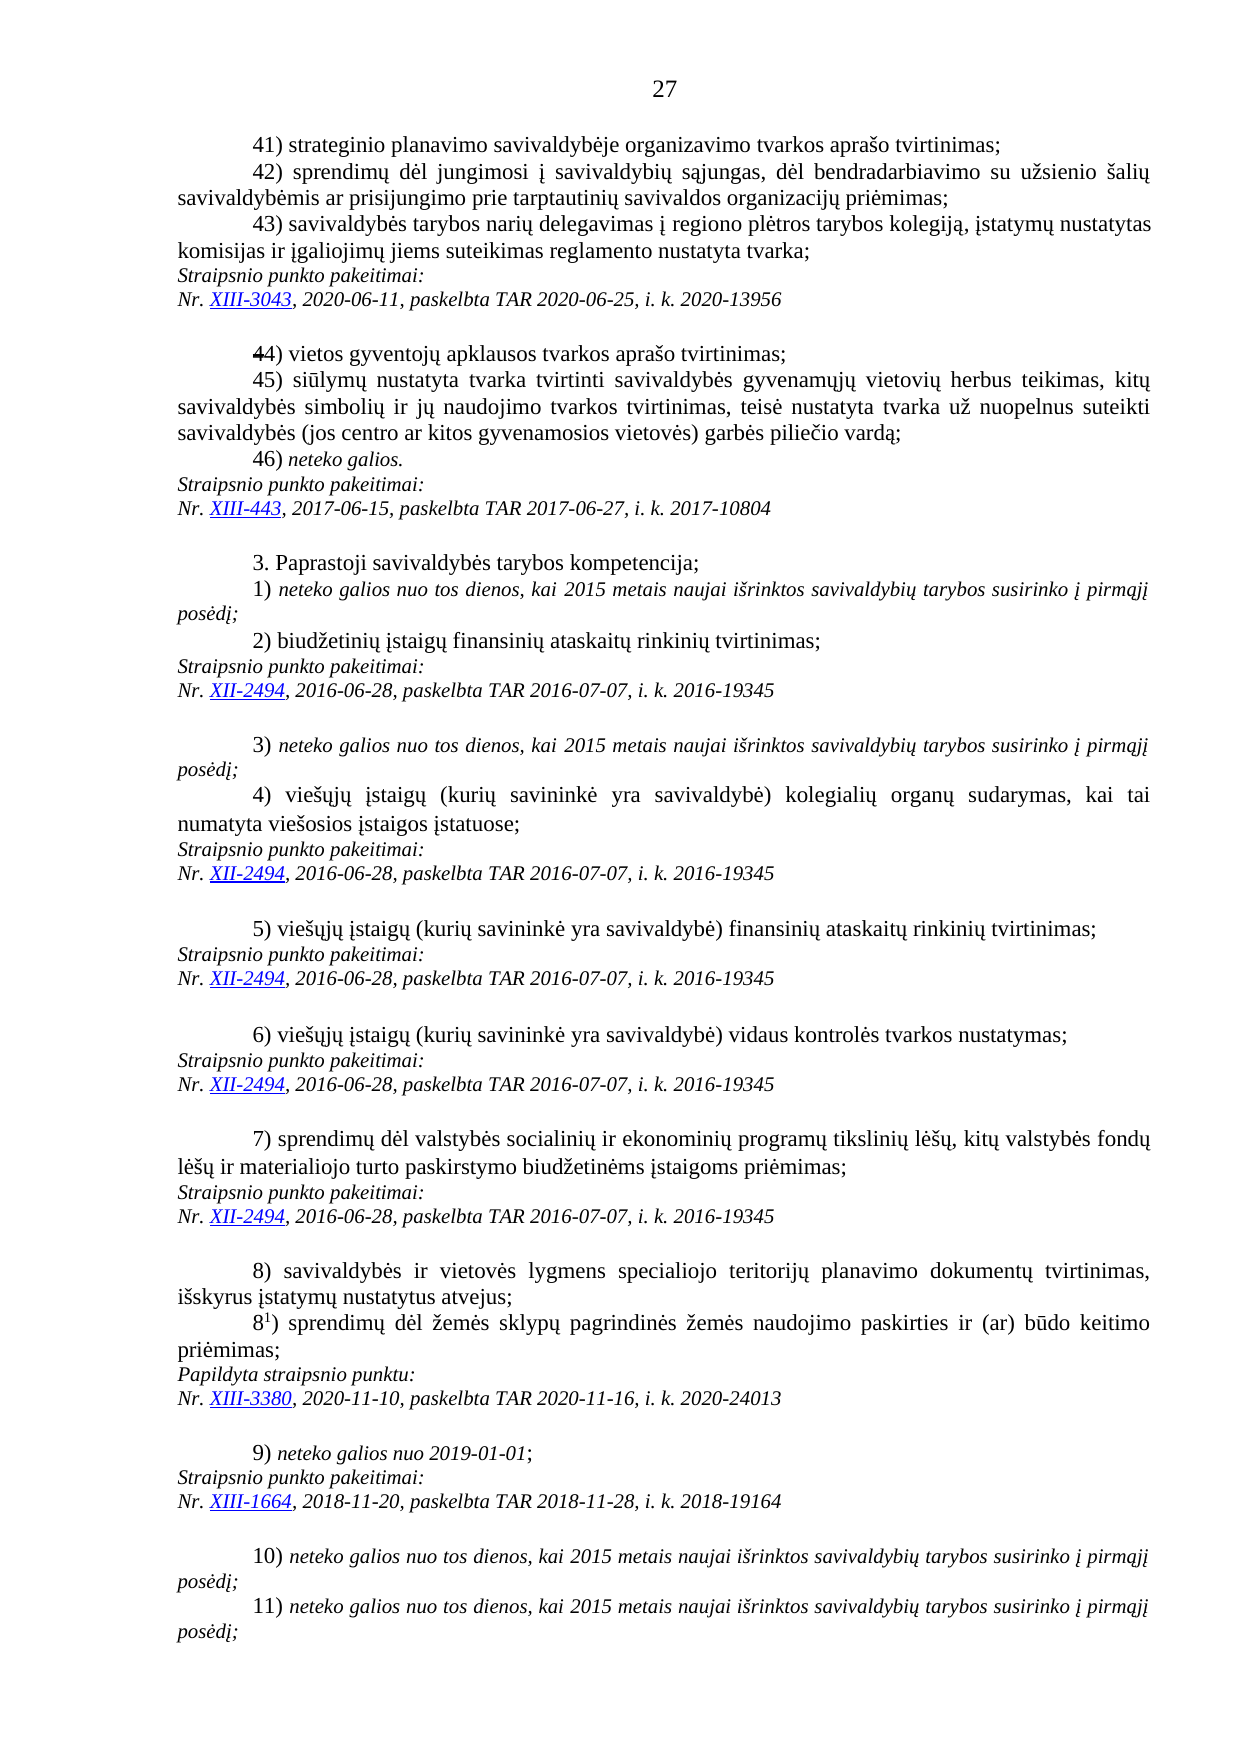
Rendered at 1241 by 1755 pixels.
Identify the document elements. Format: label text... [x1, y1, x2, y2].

text Nr. XII-2494, 2016-06-28, paskelbta TAR 2016-07-07, i. k. 2016-19345 [177, 1072, 1152, 1096]
text Nr. XII-2494, 2016-06-28, paskelbta TAR 2016-07-07, i. k. 2016-19345 [177, 861, 1152, 885]
text Nr. XIII-1664, 2018-11-20, paskelbta TAR 2018-11-28, i. k. 2018-19164 [177, 1489, 1152, 1513]
text Straipsnio punkto pakeitimai: [177, 942, 1152, 966]
text Nr. XII-2494, 2016-06-28, paskelbta TAR 2016-07-07, i. k. 2016-19345 [177, 966, 1152, 990]
text Nr. XII-2494, 2016-06-28, paskelbta TAR 2016-07-07, i. k. 2016-19345 [177, 678, 1152, 702]
text 1) neteko galios nuo tos dienos, kai 2015 metais naujai išrinktos savivaldybių tarybos susirinko į pirmąjį posėdį; [177, 575, 1152, 625]
text 6) viešųjų įstaigų (kurių savininkė yra savivaldybė) vidaus kontrolės tvarkos nustatymas; [177, 1019, 1152, 1048]
text Straipsnio punkto pakeitimai: [177, 654, 1152, 678]
text 44) vietos gyventojų apklausos tvarkos aprašo tvirtinimas; [177, 340, 1152, 366]
text Nr. XIII-3043, 2020-06-11, paskelbta TAR 2020-06-25, i. k. 2020-13956 [177, 287, 1152, 311]
text 41) strateginio planavimo savivaldybėje organizavimo tvarkos aprašo tvirtinimas; [177, 131, 1152, 158]
text Straipsnio punkto pakeitimai: [177, 837, 1152, 861]
text Straipsnio punkto pakeitimai: [177, 1048, 1152, 1072]
text Nr. XII-2494, 2016-06-28, paskelbta TAR 2016-07-07, i. k. 2016-19345 [177, 1204, 1152, 1228]
text 10) neteko galios nuo tos dienos, kai 2015 metais naujai išrinktos savivaldybių tarybos susirinko į pirmąjį posėdį; [177, 1542, 1152, 1593]
text 4) viešųjų įstaigų (kurių savininkė yra savivaldybė) kolegialių organų sudarymas, kai tai numatyta viešosios įstaigos įstatuose; [177, 781, 1152, 837]
text 11) neteko galios nuo tos dienos, kai 2015 metais naujai išrinktos savivaldybių tarybos susirinko į pirmąjį posėdį; [177, 1593, 1152, 1643]
text 45) siūlymų nustatyta tvarka tvirtinti savivaldybės gyvenamųjų vietovių herbus teikimas, kitų savivaldybės simbolių ir jų naudojimo tvarkos tvirtinimas, teisė nustatyta tvarka už nuopelnus suteikti savivaldybės (jos centro ar kitos gyvenamosios vietovės) garbės piliečio vardą; [177, 366, 1152, 445]
text Straipsnio punkto pakeitimai: [177, 1465, 1152, 1489]
text 2) biudžetinių įstaigų finansinių ataskaitų rinkinių tvirtinimas; [177, 625, 1152, 654]
text 9) neteko galios nuo 2019-01-01; [177, 1439, 1152, 1465]
text Straipsnio punkto pakeitimai: [177, 263, 1152, 287]
text 8) savivaldybės ir vietovės lygmens specialiojo teritorijų planavimo dokumentų tvirtinimas, išskyrus įstatymų nustatytus atvejus; [177, 1257, 1152, 1309]
text 5) viešųjų įstaigų (kurių savininkė yra savivaldybė) finansinių ataskaitų rinkinių tvirtinimas; [177, 913, 1152, 942]
text 3. Paprastoji savivaldybės tarybos kompetencija; [177, 549, 1152, 575]
text 3) neteko galios nuo tos dienos, kai 2015 metais naujai išrinktos savivaldybių tarybos susirinko į pirmąjį posėdį; [177, 731, 1152, 781]
text 81) sprendimų dėl žemės sklypų pagrindinės žemės naudojimo paskirties ir (ar) būdo keitimo priėmimas; [177, 1309, 1152, 1362]
text 7) sprendimų dėl valstybės socialinių ir ekonominių programų tikslinių lėšų, kitų valstybės fondų lėšų ir materialiojo turto paskirstymo biudžetinėms įstaigoms priėmimas; [177, 1125, 1152, 1180]
text Straipsnio punkto pakeitimai: [177, 1180, 1152, 1204]
text Nr. XIII-443, 2017-06-15, paskelbta TAR 2017-06-27, i. k. 2017-10804 [177, 496, 1152, 520]
text Nr. XIII-3380, 2020-11-10, paskelbta TAR 2020-11-16, i. k. 2020-24013 [177, 1386, 1152, 1410]
text Straipsnio punkto pakeitimai: [177, 472, 1152, 496]
text Papildyta straipsnio punktu: [177, 1362, 1152, 1386]
text 43) savivaldybės tarybos narių delegavimas į regiono plėtros tarybos kolegiją, įstatymų nustatytas komisijas ir įgaliojimų jiems suteikimas reglamento nustatyta tvarka; [177, 210, 1152, 263]
text 46) neteko galios. [177, 445, 1152, 472]
text 42) sprendimų dėl jungimosi į savivaldybių sąjungas, dėl bendradarbiavimo su užsienio šalių savivaldybėmis ar prisijungimo prie tarptautinių savivaldos organizacijų priėmimas; [177, 158, 1152, 210]
